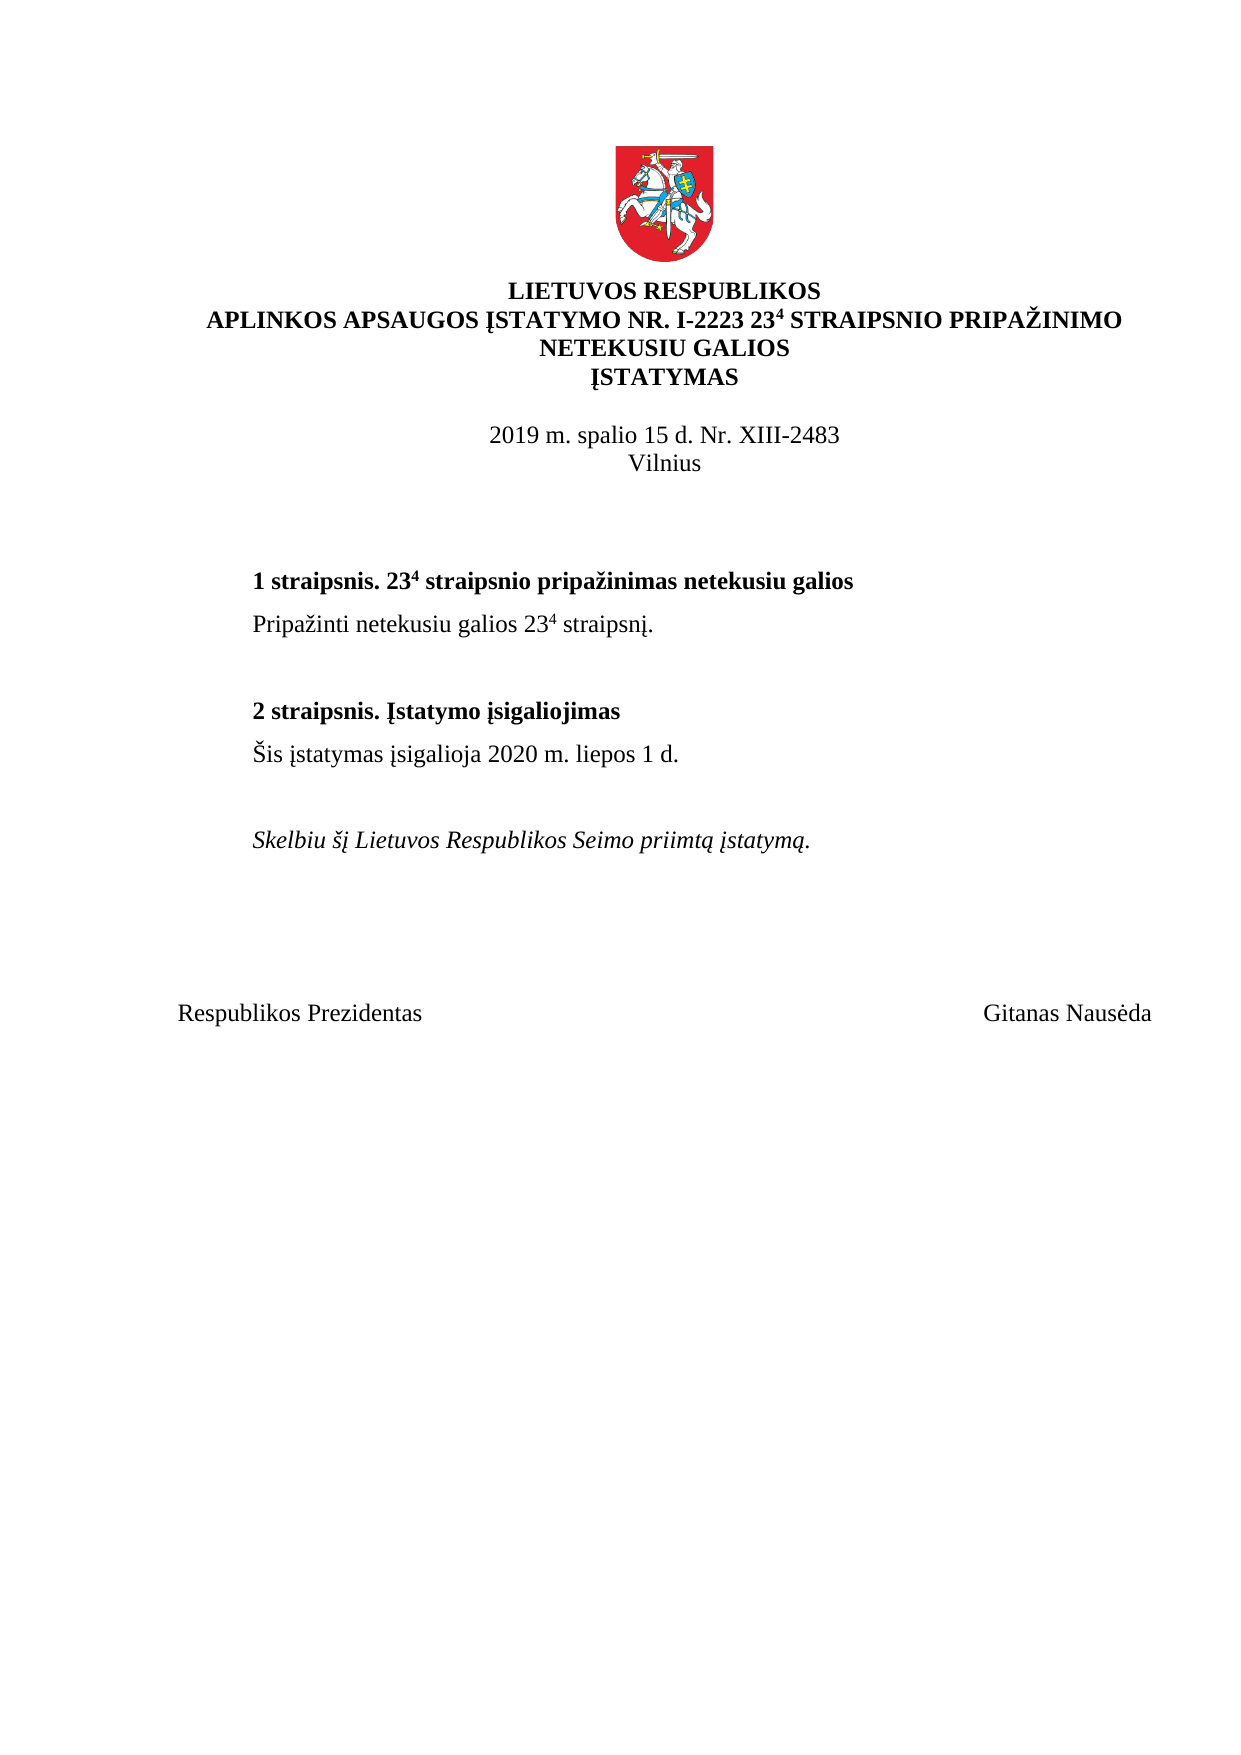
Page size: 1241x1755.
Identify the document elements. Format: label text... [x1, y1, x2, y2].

text Vilnius [177, 448, 1152, 477]
text LIETUVOS RESPUBLIKOS [177, 276, 1152, 305]
text 1 straipsnis. 234 straipsnio pripažinimas netekusiu galios [177, 566, 1152, 595]
text Pripažinti netekusiu galios 234 straipsnį. [177, 609, 1152, 638]
text Šis įstatymas įsigalioja 2020 m. liepos 1 d. [177, 739, 1152, 768]
text 2019 m. spalio 15 d. Nr. XIII-2483 [177, 420, 1152, 448]
text Skelbiu šį Lietuvos Respublikos Seimo priimtą įstatymą. [177, 825, 1152, 854]
text Respublikos Prezidentas Gitanas Nausėda [177, 998, 1152, 1026]
text 2 straipsnis. Įstatymo įsigaliojimas [177, 696, 1152, 724]
text ĮSTATYMAS [177, 362, 1152, 391]
text APLINKOS APSAUGOS ĮSTATYMO NR. I-2223 234 STRAIPSNIO PRIPAŽINIMO NETEKUSIU GALIOS [177, 305, 1152, 362]
